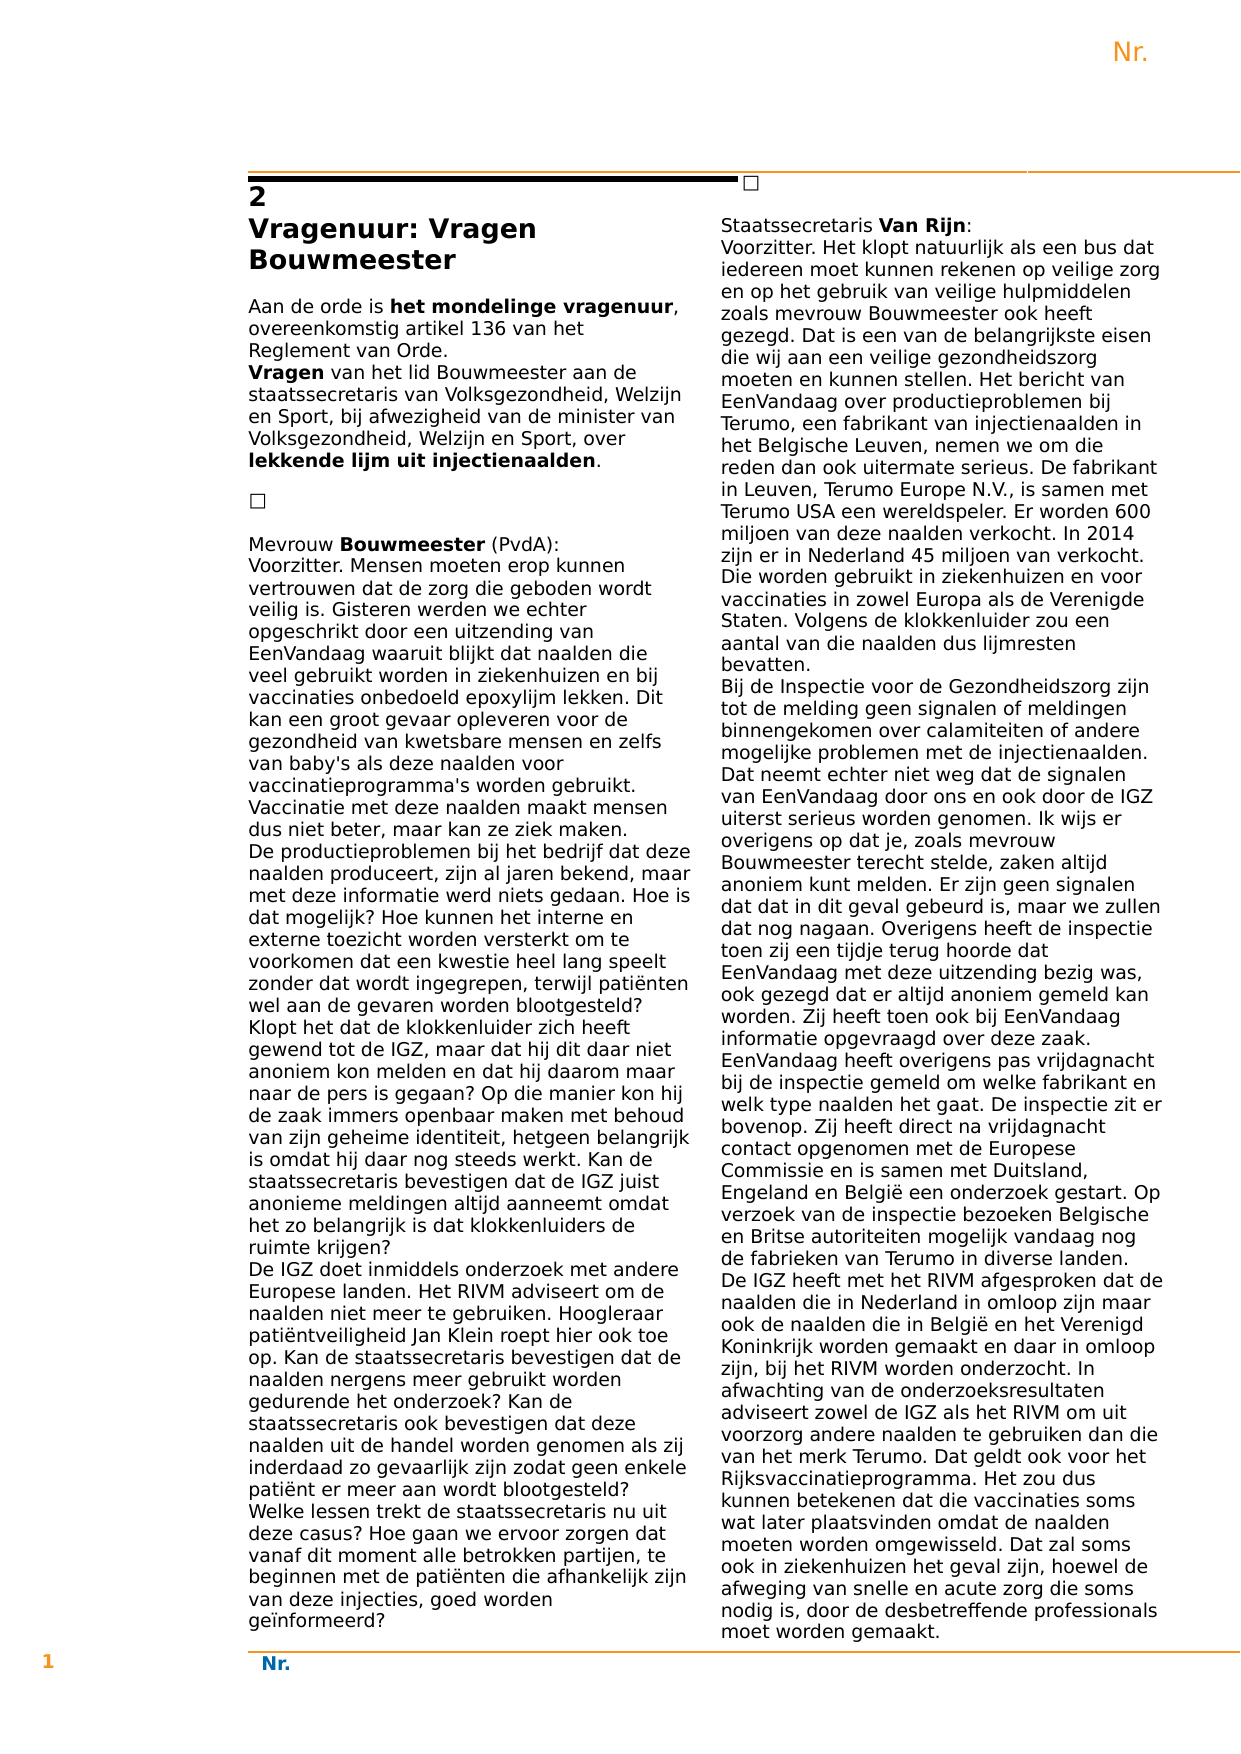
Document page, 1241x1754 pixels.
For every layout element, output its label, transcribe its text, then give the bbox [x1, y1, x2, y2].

text Staatssecretaris Van Rijn: [721, 215, 1163, 237]
text Voorzitter. Het klopt natuurlijk als een bus dat iedereen moet kunnen rekenen op veilige zorg en op het gebruik van veilige hulpmiddelen zoals mevrouw Bouwmeester ook heeft gezegd. Dat is een van de belangrijkste eisen die wij aan een veilige gezondheidszorg moeten en kunnen stellen. Het bericht van EenVandaag over productieproblemen bij Terumo, een fabrikant van injectienaalden in het Belgische Leuven, nemen we om die reden dan ook uitermate serieus. De fabrikant in Leuven, Terumo Europe N.V., is samen met Terumo USA een wereldspeler. Er worden 600 miljoen van deze naalden verkocht. In 2014 zijn er in Nederland 45 miljoen van verkocht. Die worden gebruikt in ziekenhuizen en voor vaccinaties in zowel Europa als de Verenigde Staten. Volgens de klokkenluider zou een aantal van die naalden dus lijmresten bevatten. [721, 237, 1163, 676]
text De productieproblemen bij het bedrijf dat deze naalden produceert, zijn al jaren bekend, maar met deze informatie werd niets gedaan. Hoe is dat mogelijk? Hoe kunnen het interne en externe toezicht worden versterkt om te voorkomen dat een kwestie heel lang speelt zonder dat wordt ingegrepen, terwijl patiënten wel aan de gevaren worden blootgesteld? Klopt het dat de klokkenluider zich heeft gewend tot de IGZ, maar dat hij dit daar niet anoniem kon melden en dat hij daarom maar naar de pers is gegaan? Op die manier kon hij de zaak immers openbaar maken met behoud van zijn geheime identiteit, hetgeen belangrijk is omdat hij daar nog steeds werkt. Kan de staatssecretaris bevestigen dat de IGZ juist anonieme meldingen altijd aanneemt omdat het zo belangrijk is dat klokkenluiders de ruimte krijgen? [248, 841, 691, 1259]
text De IGZ doet inmiddels onderzoek met andere Europese landen. Het RIVM adviseert om de naalden niet meer te gebruiken. Hoogleraar patiëntveiligheid Jan Klein roept hier ook toe op. Kan de staatssecretaris bevestigen dat de naalden nergens meer gebruikt worden gedurende het onderzoek? Kan de staatssecretaris ook bevestigen dat deze naalden uit de handel worden genomen als zij inderdaad zo gevaarlijk zijn zodat geen enkele patiënt er meer aan wordt blootgesteld? Welke lessen trekt de staatssecretaris nu uit deze casus? Hoe gaan we ervoor zorgen dat vanaf dit moment alle betrokken partijen, te beginnen met de patiënten die afhankelijk zijn van deze injecties, goed worden geïnformeerd? [248, 1259, 691, 1632]
text Mevrouw Bouwmeester (PvdA): [248, 533, 691, 555]
text ⬜ [721, 173, 1163, 195]
text ⬜ [248, 491, 691, 513]
text De IGZ heeft met het RIVM afgesproken dat de naalden die in Nederland in omloop zijn maar ook de naalden die in België en het Verenigd Koninkrijk worden gemaakt en daar in omloop zijn, bij het RIVM worden onderzocht. In afwachting van de onderzoeksresultaten adviseert zowel de IGZ als het RIVM om uit voorzorg andere naalden te gebruiken dan die van het merk Terumo. Dat geldt ook voor het Rijksvaccinatieprogramma. Het zou dus kunnen betekenen dat die vaccinaties soms wat later plaatsvinden omdat de naalden moeten worden omgewisseld. Dat zal soms ook in ziekenhuizen het geval zijn, hoewel de afweging van snelle en acute zorg die soms nodig is, door de desbetreffende professionals moet worden gemaakt. [721, 1270, 1163, 1643]
text Voorzitter. Mensen moeten erop kunnen vertrouwen dat de zorg die geboden wordt veilig is. Gisteren werden we echter opgeschrikt door een uitzending van EenVandaag waaruit blijkt dat naalden die veel gebruikt worden in ziekenhuizen en bij vaccinaties onbedoeld epoxylijm lekken. Dit kan een groot gevaar opleveren voor de gezondheid van kwetsbare mensen en zelfs van baby's als deze naalden voor vaccinatieprogramma's worden gebruikt. Vaccinatie met deze naalden maakt mensen dus niet beter, maar kan ze ziek maken. [248, 555, 691, 841]
title 2 Vragenuur: Vragen Bouwmeester [248, 182, 691, 276]
text Aan de orde is het mondelinge vragenuur, overeenkomstig artikel 136 van het Reglement van Orde. [248, 296, 691, 362]
text Vragen van het lid Bouwmeester aan de staatssecretaris van Volksgezondheid, Welzijn en Sport, bij afwezigheid van de minister van Volksgezondheid, Welzijn en Sport, over lekkende lijm uit injectienaalden. [248, 362, 691, 471]
text Bij de Inspectie voor de Gezondheidszorg zijn tot de melding geen signalen of meldingen binnengekomen over calamiteiten of andere mogelijke problemen met de injectienaalden. Dat neemt echter niet weg dat de signalen van EenVandaag door ons en ook door de IGZ uiterst serieus worden genomen. Ik wijs er overigens op dat je, zoals mevrouw Bouwmeester terecht stelde, zaken altijd anoniem kunt melden. Er zijn geen signalen dat dat in dit geval gebeurd is, maar we zullen dat nog nagaan. Overigens heeft de inspectie toen zij een tijdje terug hoorde dat EenVandaag met deze uitzending bezig was, ook gezegd dat er altijd anoniem gemeld kan worden. Zij heeft toen ook bij EenVandaag informatie opgevraagd over deze zaak. EenVandaag heeft overigens pas vrijdagnacht bij de inspectie gemeld om welke fabrikant en welk type naalden het gaat. De inspectie zit er bovenop. Zij heeft direct na vrijdagnacht contact opgenomen met de Europese Commissie en is samen met Duitsland, Engeland en België een onderzoek gestart. Op verzoek van de inspectie bezoeken Belgische en Britse autoriteiten mogelijk vandaag nog de fabrieken van Terumo in diverse landen. [721, 676, 1163, 1270]
